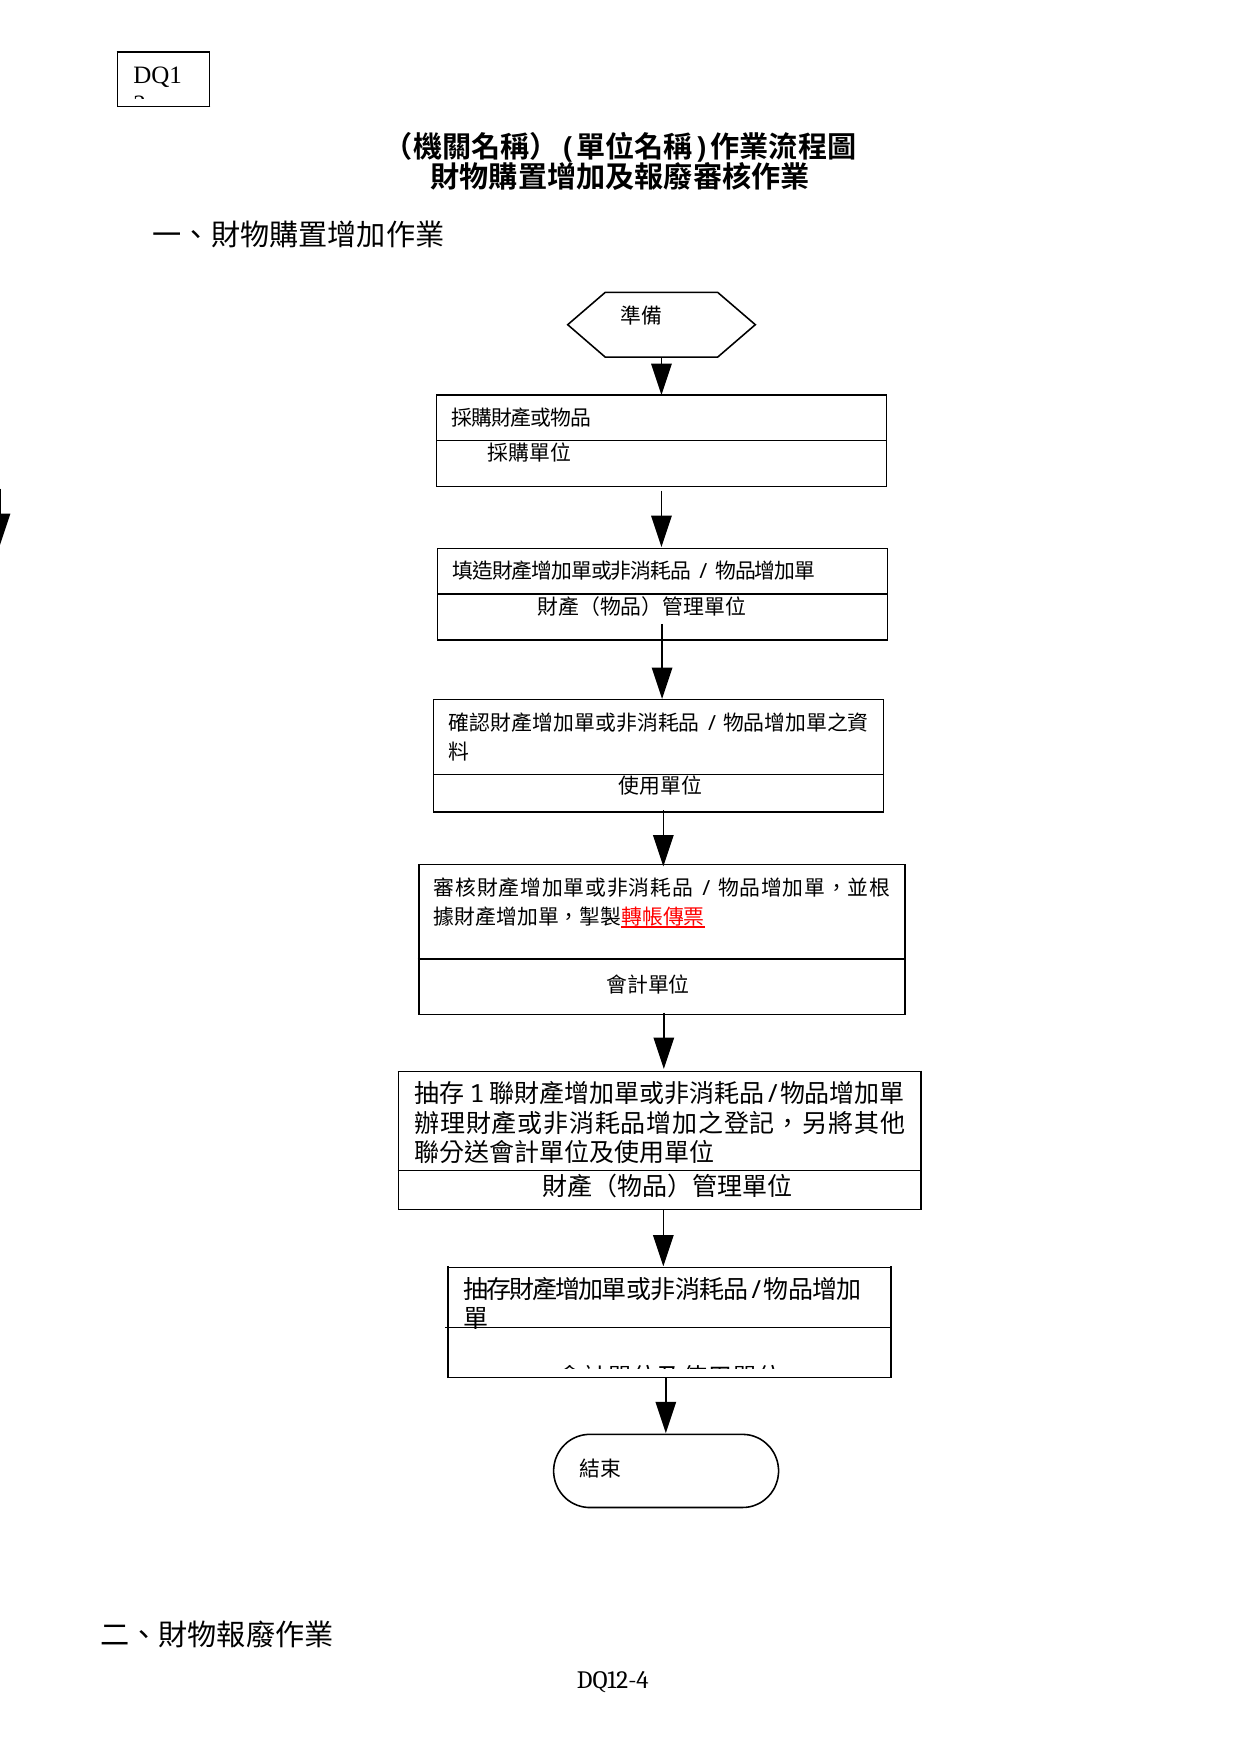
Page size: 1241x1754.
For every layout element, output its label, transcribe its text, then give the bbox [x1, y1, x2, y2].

text 二、財物報廢作業 [100, 1622, 1069, 1651]
text [463, 1328, 875, 1334]
text 財物購置增加及報廢審核作業 [119, 164, 1069, 193]
text 抽存1聯財產增加單或非消耗品/物品增加單辦理財產或非消耗品增加之登記，另將其他聯分送會計單位及使用單位 [414, 1079, 905, 1167]
text 財產（物品）管理單位 [414, 1172, 920, 1201]
text 抽存財產增加單或非消耗品/物品增加單 [463, 1275, 875, 1327]
text 一、財物購置增加作業 [100, 222, 1069, 251]
text 會計單位及使用單位 [463, 1363, 875, 1369]
text （機關名稱）(單位名稱)作業流程圖 [119, 134, 1069, 164]
text DQ12 [133, 60, 194, 98]
